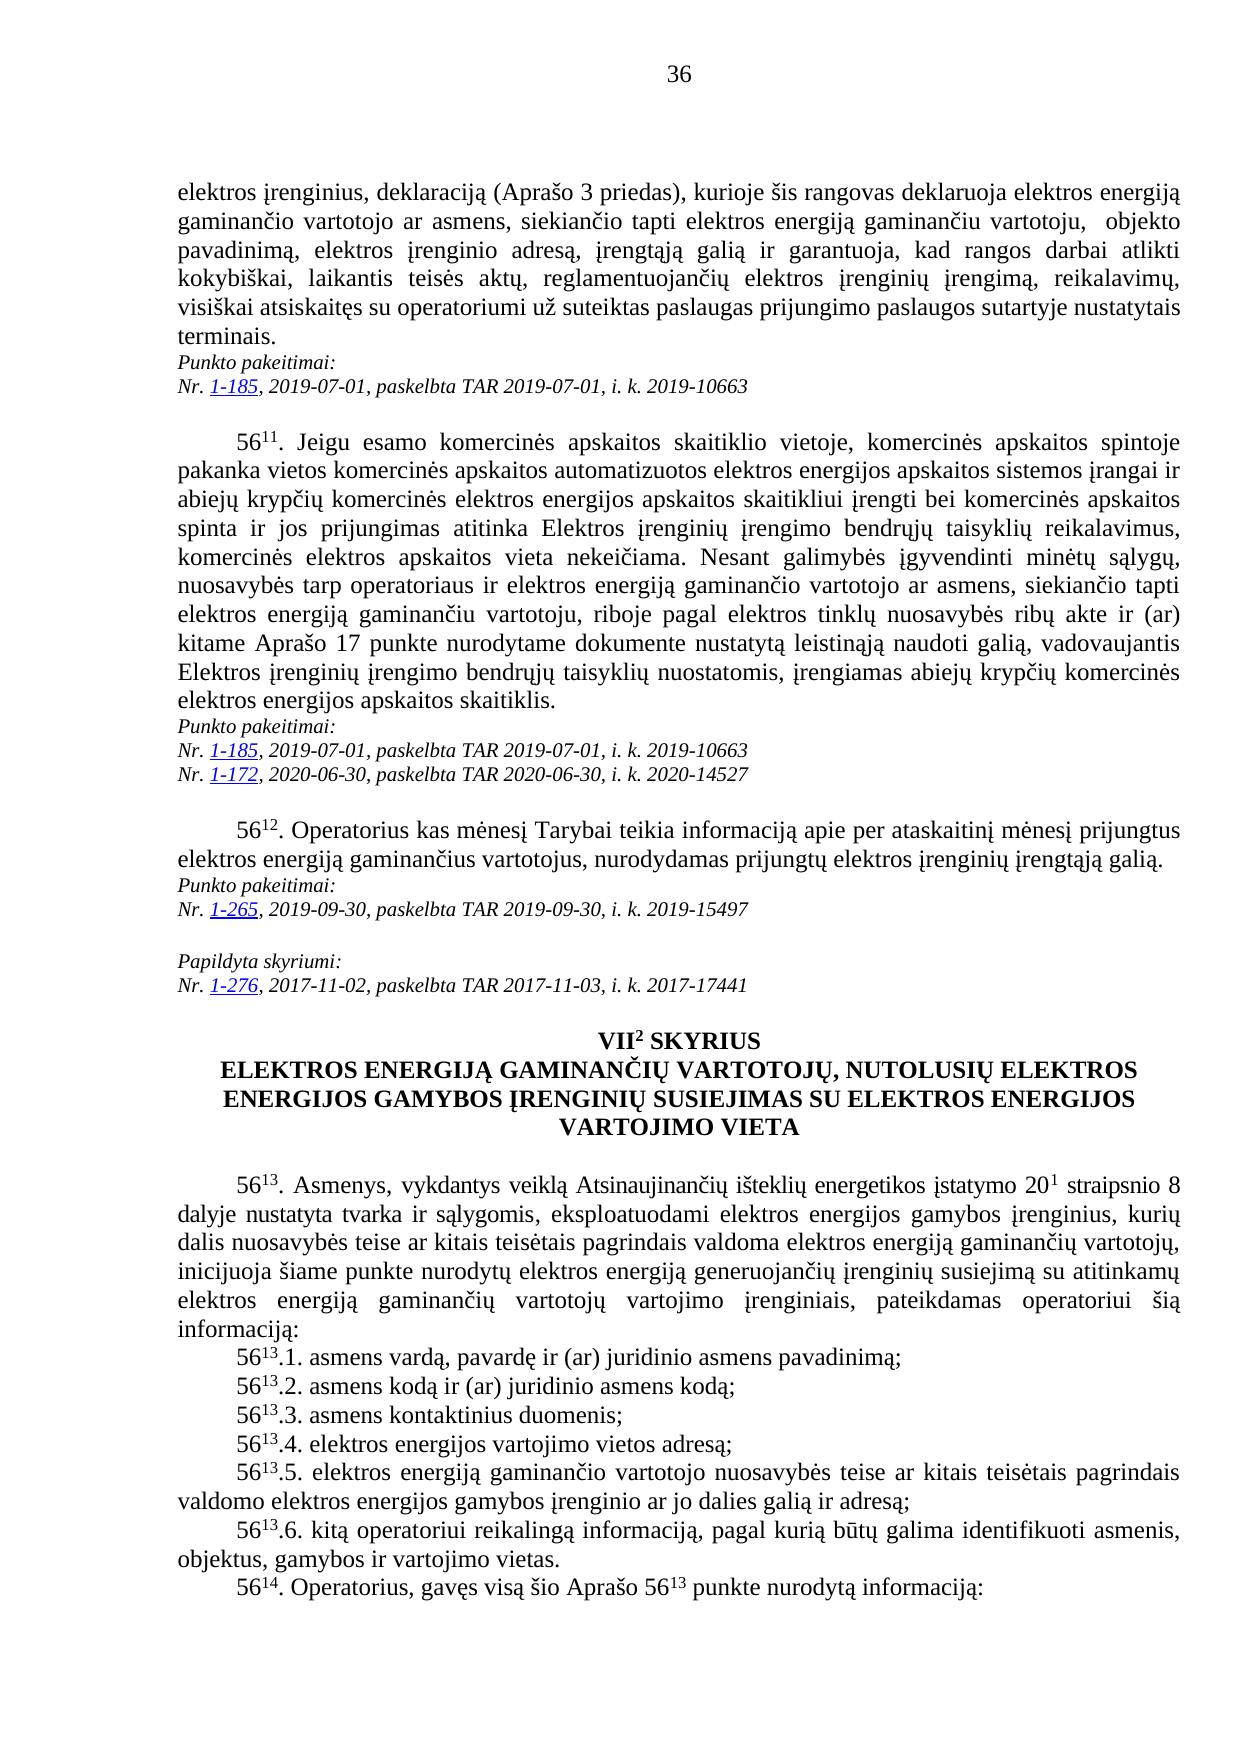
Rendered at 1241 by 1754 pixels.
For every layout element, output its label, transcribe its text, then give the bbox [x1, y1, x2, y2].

text Papildyta skyriumi: [177, 949, 1181, 973]
text Punkto pakeitimai: [177, 872, 1181, 897]
text 5613. Asmenys, vykdantys veiklą Atsinaujinančių išteklių energetikos įstatymo 201 straipsnio 8 dalyje nustatyta tvarka ir sąlygomis, eksploatuodami elektros energijos gamybos įrenginius, kurių dalis nuosavybės teise ar kitais teisėtais pagrindais valdoma elektros energiją gaminančių vartotojų, inicijuoja šiame punkte nurodytų elektros energiją generuojančių įrenginių susiejimą su atitinkamų elektros energiją gaminančių vartotojų vartojimo įrenginiais, pateikdamas operatoriui šią informaciją: [177, 1170, 1181, 1342]
text Nr. 1-185, 2019-07-01, paskelbta TAR 2019-07-01, i. k. 2019-10663 [177, 738, 1181, 762]
text VII2 SKYRIUS [177, 1026, 1181, 1055]
text 5614. Operatorius, gavęs visą šio Aprašo 5613 punkte nurodytą informaciją: [177, 1572, 1181, 1601]
text 5613.4. elektros energijos vartojimo vietos adresą; [177, 1429, 1181, 1457]
text ELEKTROS ENERGIJĄ GAMINANČIŲ VARTOTOJŲ, NUTOLUSIŲ ELEKTROS ENERGIJOS GAMYBOS ĮRENGINIŲ SUSIEJIMAS SU ELEKTROS ENERGIJOS VARTOJIMO VIETA [177, 1055, 1181, 1141]
text Nr. 1-172, 2020-06-30, paskelbta TAR 2020-06-30, i. k. 2020-14527 [177, 762, 1181, 786]
text Punkto pakeitimai: [177, 714, 1181, 738]
text 5611. Jeigu esamo komercinės apskaitos skaitiklio vietoje, komercinės apskaitos spintoje pakanka vietos komercinės apskaitos automatizuotos elektros energijos apskaitos sistemos įrangai ir abiejų krypčių komercinės elektros energijos apskaitos skaitikliui įrengti bei komercinės apskaitos spinta ir jos prijungimas atitinka Elektros įrenginių įrengimo bendrųjų taisyklių reikalavimus, komercinės elektros apskaitos vieta nekeičiama. Nesant galimybės įgyvendinti minėtų sąlygų, nuosavybės tarp operatoriaus ir elektros energiją gaminančio vartotojo ar asmens, siekiančio tapti elektros energiją gaminančiu vartotoju, riboje pagal elektros tinklų nuosavybės ribų akte ir (ar) kitame Aprašo 17 punkte nurodytame dokumente nustatytą leistinąją naudoti galią, vadovaujantis Elektros įrenginių įrengimo bendrųjų taisyklių nuostatomis, įrengiamas abiejų krypčių komercinės elektros energijos apskaitos skaitiklis. [177, 427, 1181, 714]
text Nr. 1-276, 2017-11-02, paskelbta TAR 2017-11-03, i. k. 2017-17441 [177, 973, 1181, 997]
text 5613.6. kitą operatoriui reikalingą informaciją, pagal kurią būtų galima identifikuoti asmenis, objektus, gamybos ir vartojimo vietas. [177, 1515, 1181, 1572]
text 5613.1. asmens vardą, pavardę ir (ar) juridinio asmens pavadinimą; [177, 1342, 1181, 1371]
text Nr. 1-185, 2019-07-01, paskelbta TAR 2019-07-01, i. k. 2019-10663 [177, 374, 1181, 398]
text 5613.2. asmens kodą ir (ar) juridinio asmens kodą; [177, 1371, 1181, 1400]
text Nr. 1-265, 2019-09-30, paskelbta TAR 2019-09-30, i. k. 2019-15497 [177, 897, 1181, 921]
text 5613.5. elektros energiją gaminančio vartotojo nuosavybės teise ar kitais teisėtais pagrindais valdomo elektros energijos gamybos įrenginio ar jo dalies galią ir adresą; [177, 1457, 1181, 1515]
text 5613.3. asmens kontaktinius duomenis; [177, 1400, 1181, 1429]
text elektros įrenginius, deklaraciją (Aprašo 3 priedas), kurioje šis rangovas deklaruoja elektros energiją gaminančio vartotojo ar asmens, siekiančio tapti elektros energiją gaminančiu vartotoju, objekto pavadinimą, elektros įrenginio adresą, įrengtąją galią ir garantuoja, kad rangos darbai atlikti kokybiškai, laikantis teisės aktų, reglamentuojančių elektros įrenginių įrengimą, reikalavimų, visiškai atsiskaitęs su operatoriumi už suteiktas paslaugas prijungimo paslaugos sutartyje nustatytais terminais. [177, 177, 1181, 350]
text 5612. Operatorius kas mėnesį Tarybai teikia informaciją apie per ataskaitinį mėnesį prijungtus elektros energiją gaminančius vartotojus, nurodydamas prijungtų elektros įrenginių įrengtąją galią. [177, 815, 1181, 872]
text Punkto pakeitimai: [177, 350, 1181, 374]
